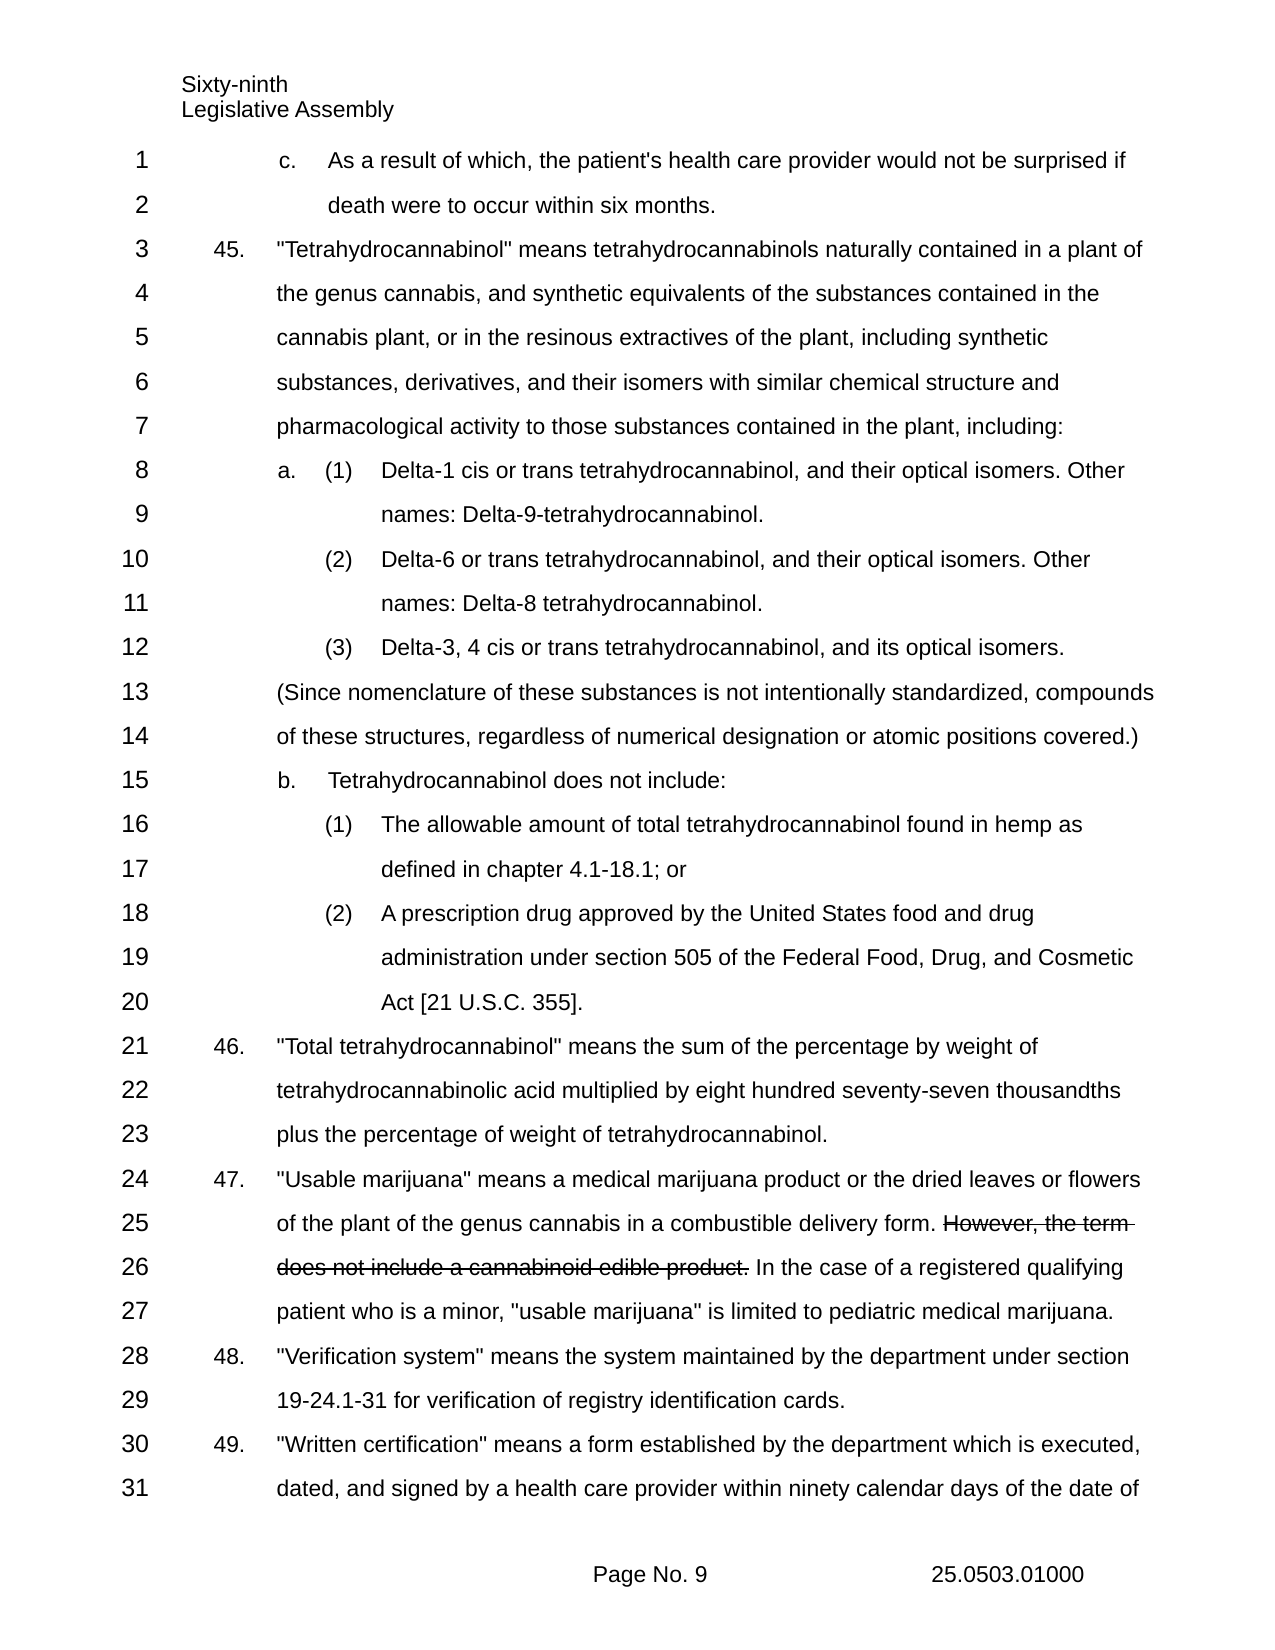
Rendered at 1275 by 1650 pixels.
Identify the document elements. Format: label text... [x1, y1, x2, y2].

text (2) A prescription drug approved by the United States food and drug administration under section 505 of the Federal Food, Drug, and Cosmetic Act [21 U.S.C. 355]. [181, 886, 1154, 1019]
text (1) The allowable amount of total tetrahydrocannabinol found in hemp as defined in chapter 4.1‑18.1; or [181, 797, 1154, 886]
text 47. "Usable marijuana" means a medical marijuana product or the dried leaves or flowers of the plant of the genus cannabis in a combustible delivery form. However, the term does not include a cannabinoid edible product. In the case of a registered qualifying patient who is a minor, "usable marijuana" is limited to pediatric medical marijuana. [181, 1152, 1154, 1329]
text 45. "Tetrahydrocannabinol" means tetrahydrocannabinols naturally contained in a plant of the genus cannabis, and synthetic equivalents of the substances contained in the cannabis plant, or in the resinous extractives of the plant, including synthetic substances, derivatives, and their isomers with similar chemical structure and pharmacological activity to those substances contained in the plant, including: [181, 222, 1154, 443]
text (3) Delta‑3, 4 cis or trans tetrahydrocannabinol, and its optical isomers. [181, 620, 1154, 664]
text c. As a result of which, the patient's health care provider would not be surprised if death were to occur within six months. [181, 133, 1154, 222]
text 46. "Total tetrahydrocannabinol" means the sum of the percentage by weight of tetrahydrocannabinolic acid multiplied by eight hundred seventy‑seven thousandths plus the percentage of weight of tetrahydrocannabinol. [181, 1019, 1154, 1152]
text a. (1) Delta‑1 cis or trans tetrahydrocannabinol, and their optical isomers. Other names: Delta‑9‑tetrahydrocannabinol. [181, 443, 1154, 532]
text b. Tetrahydrocannabinol does not include: [181, 753, 1154, 797]
text 48. "Verification system" means the system maintained by the department under section 19‑24.1‑31 for verification of registry identification cards. [181, 1329, 1154, 1417]
text (Since nomenclature of these substances is not intentionally standardized, compounds of these structures, regardless of numerical designation or atomic positions covered.) [276, 664, 1154, 753]
text (2) Delta‑6 or trans tetrahydrocannabinol, and their optical isomers. Other names: Delta‑8 tetrahydrocannabinol. [181, 532, 1154, 620]
text 49. "Written certification" means a form established by the department which is executed, dated, and signed by a health care provider within ninety calendar days of the date of [181, 1417, 1154, 1506]
